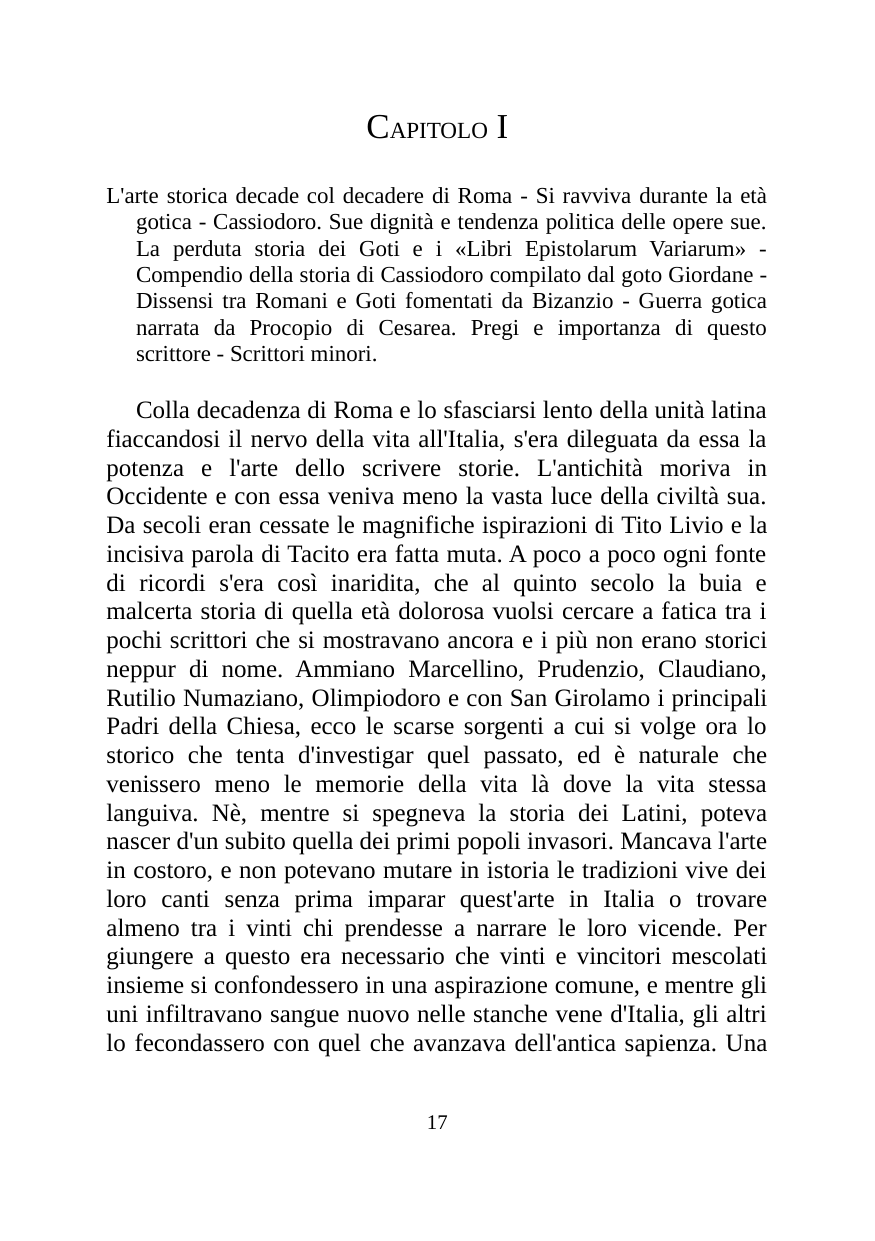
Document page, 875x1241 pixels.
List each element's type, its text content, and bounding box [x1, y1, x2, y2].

text Colla decadenza di Roma e lo sfasciarsi lento della unità latina fiaccandosi il nervo della vita all'Italia, s'era dileguata da essa la potenza e l'arte dello scrivere storie. L'antichità moriva in Occidente e con essa veniva meno la vasta luce della civiltà sua. Da secoli eran cessate le magnifiche ispirazioni di Tito Livio e la incisiva parola di Tacito era fatta muta. A poco a poco ogni fonte di ricordi s'era così inaridita, che al quinto secolo la buia e malcerta storia di quella età dolorosa vuolsi cercare a fatica tra i pochi scrittori che si mostravano ancora e i più non erano storici neppur di nome. Ammiano Marcellino, Prudenzio, Claudiano, Rutilio Numaziano, Olimpiodoro e con San Girolamo i principali Padri della Chiesa, ecco le scarse sorgenti a cui si volge ora lo storico che tenta d'investigar quel passato, ed è naturale che venissero meno le memorie della vita là dove la vita stessa languiva. Nè, mentre si spegneva la storia dei Latini, poteva nascer d'un subito quella dei primi popoli invasori. Mancava l'arte in costoro, e non potevano mutare in istoria le tradizioni vive dei loro canti senza prima imparar quest'arte in Italia o trovare almeno tra i vinti chi prendesse a narrare le loro vicende. Per giungere a questo era necessario che vinti e vincitori mescolati insieme si confondessero in una aspirazione comune, e mentre gli uni infiltravano sangue nuovo nelle stanche vene d'Italia, gli altri lo fecondassero con quel che avanzava dell'antica sapienza. Una [106, 395, 768, 1056]
text L'arte storica decade col decadere di Roma - Si ravviva durante la età gotica - Cassiodoro. Sue dignità e tendenza politica delle opere sue. La perduta storia dei Goti e i «Libri Epistolarum Variarum» - Compendio della storia di Cassiodoro compilato dal goto Giordane - Dissensi tra Romani e Goti fomentati da Bizanzio - Guerra gotica narrata da Procopio di Cesarea. Pregi e importanza di questo scrittore - Scrittori minori. [106, 182, 768, 366]
subtitle Capitolo I [106, 106, 768, 146]
